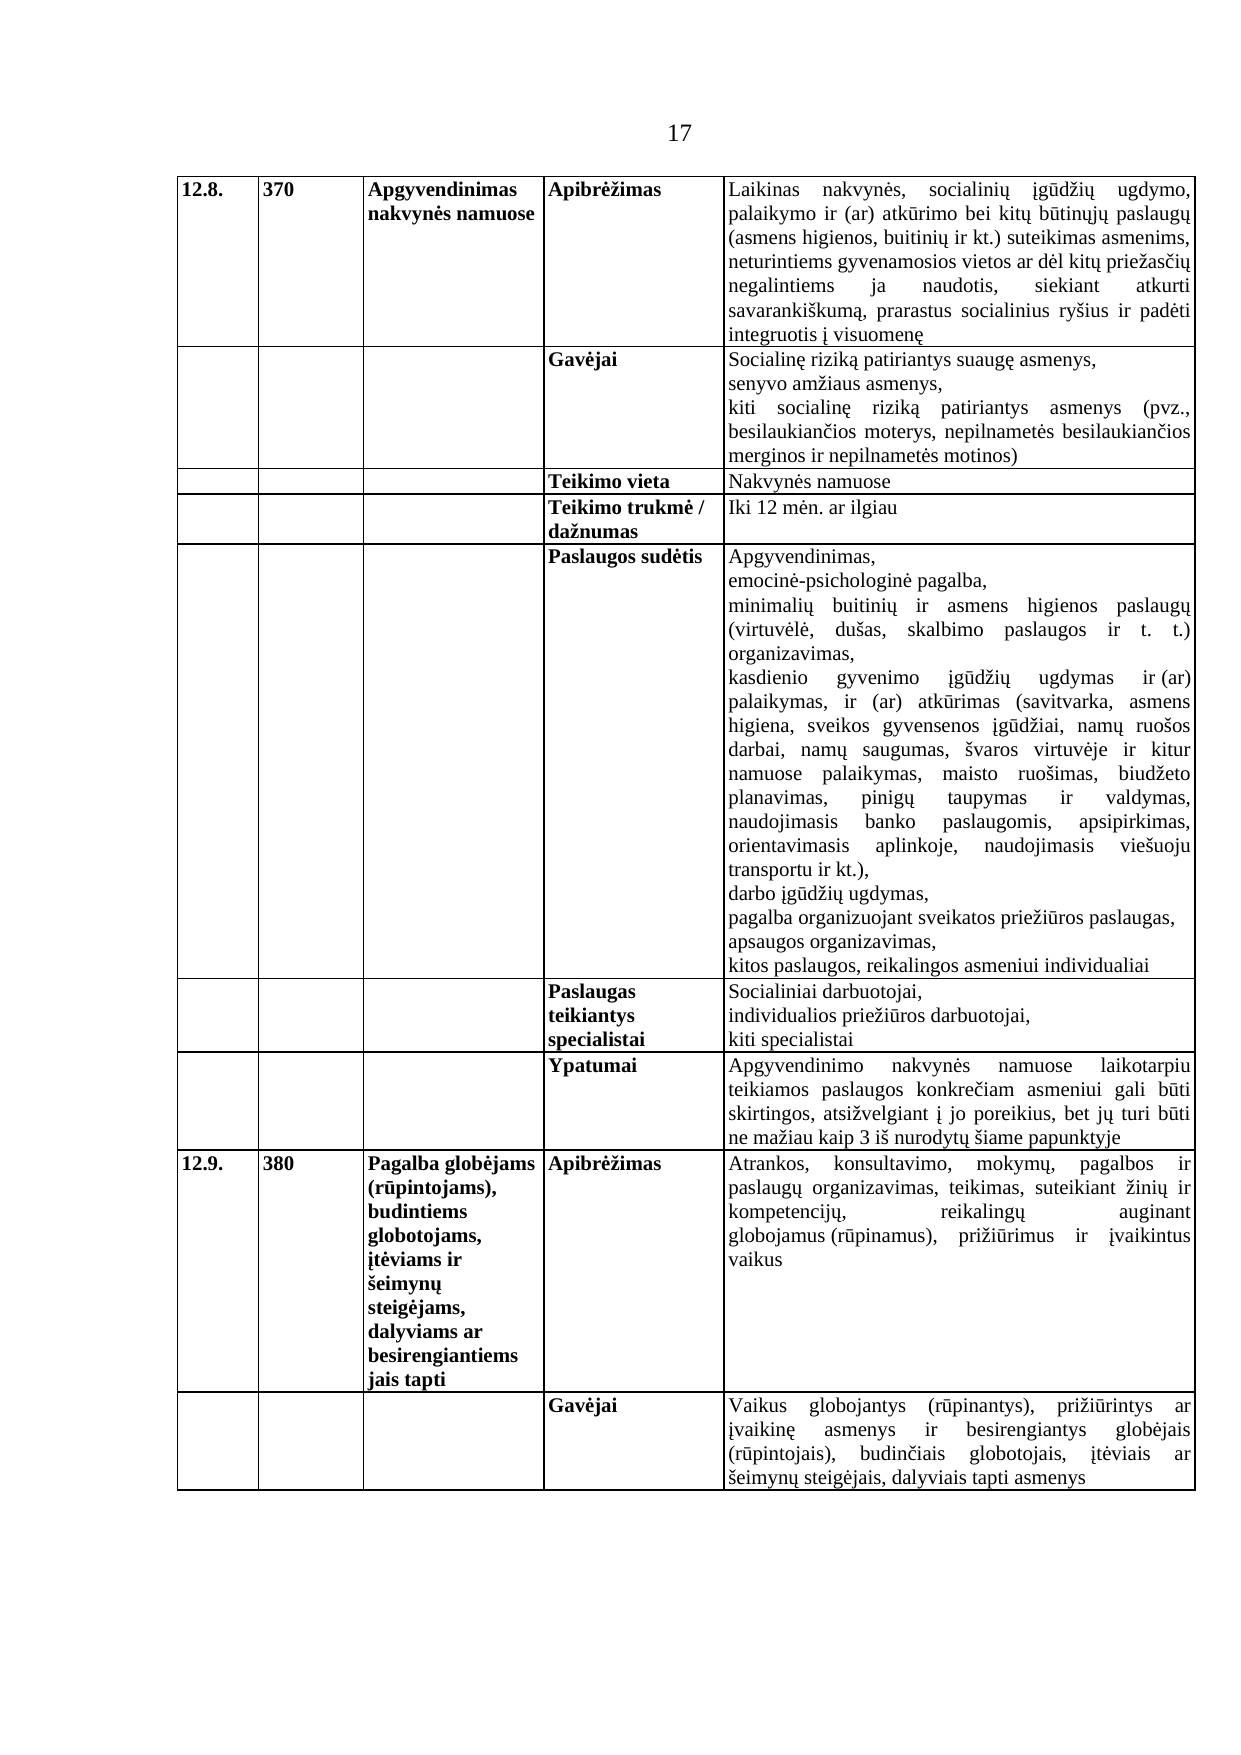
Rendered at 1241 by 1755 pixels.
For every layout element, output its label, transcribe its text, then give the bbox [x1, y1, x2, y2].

table_cell [364, 979, 543, 1051]
table_cell 12.8. [178, 177, 258, 346]
table_cell Vaikus globojantys (rūpinantys), prižiūrintys ar įvaikinę asmenys ir besirengiantys globėjais (rūpintojais), budinčiais globotojais, įtėviais ar šeimynų steigėjais, dalyviais tapti asmenys [725, 1393, 1194, 1489]
table_cell [178, 545, 258, 977]
table_cell Socialinę riziką patiriantys suaugę asmenys, senyvo amžiaus asmenys, kiti socialinę riziką patiriantys asmenys (pvz., besilaukiančios moterys, nepilnametės besilaukiančios merginos ir nepilnametės motinos) [725, 347, 1194, 467]
table_cell [259, 545, 363, 977]
table_cell Iki 12 mėn. ar ilgiau [725, 495, 1194, 543]
table_cell 12.9. [178, 1151, 258, 1391]
table_cell 380 [259, 1151, 363, 1391]
table_cell Paslaugos sudėtis [545, 545, 723, 977]
table_cell [178, 1393, 258, 1489]
table_cell [178, 1053, 258, 1149]
table_cell [259, 979, 363, 1051]
table_cell Apibrėžimas [545, 177, 723, 346]
table_cell Gavėjai [545, 1393, 723, 1489]
table_cell [259, 469, 363, 493]
table_cell [364, 469, 543, 493]
table_cell [178, 495, 258, 543]
table_cell [259, 347, 363, 467]
table_cell [364, 495, 543, 543]
table_cell Pagalba globėjams (rūpintojams), budintiems globotojams, įtėviams ir šeimynų steigėjams, dalyviams ar besirengiantiems jais tapti [364, 1151, 543, 1391]
table_cell Atrankos, konsultavimo, mokymų, pagalbos ir paslaugų organizavimas, teikimas, suteikiant žinių ir kompetencijų, reikalingų auginant globojamus (rūpinamus), prižiūrimus ir įvaikintus vaikus [725, 1151, 1194, 1391]
table_cell [178, 469, 258, 493]
table_cell [364, 347, 543, 467]
table_cell [259, 495, 363, 543]
table_cell 370 [259, 177, 363, 346]
table_cell Socialiniai darbuotojai, individualios priežiūros darbuotojai, kiti specialistai [725, 979, 1194, 1051]
table_cell [364, 1393, 543, 1489]
table_cell [178, 347, 258, 467]
table_cell [259, 1053, 363, 1149]
table_cell Gavėjai [545, 347, 723, 467]
table_cell [364, 1053, 543, 1149]
table_cell [259, 1393, 363, 1489]
table_cell Apibrėžimas [545, 1151, 723, 1391]
table_cell [364, 545, 543, 977]
table_cell Apgyvendinimas, emocinė-psichologinė pagalba, minimalių buitinių ir asmens higienos paslaugų (virtuvėlė, dušas, skalbimo paslaugos ir t. t.) organizavimas, kasdienio gyvenimo įgūdžių ugdymas ir (ar) palaikymas, ir (ar) atkūrimas (savitvarka, asmens higiena, sveikos gyvensenos įgūdžiai, namų ruošos darbai, namų saugumas, švaros virtuvėje ir kitur namuose palaikymas, maisto ruošimas, biudžeto planavimas, pinigų taupymas ir valdymas, naudojimasis banko paslaugomis, apsipirkimas, orientavimasis aplinkoje, naudojimasis viešuoju transportu ir kt.), darbo įgūdžių ugdymas, pagalba organizuojant sveikatos priežiūros paslaugas, apsaugos organizavimas, kitos paslaugos, reikalingos asmeniui individualiai [725, 545, 1194, 977]
table_cell Teikimo vieta [545, 469, 723, 493]
table_cell Teikimo trukmė / dažnumas [545, 495, 723, 543]
table_cell Paslaugas teikiantys specialistai [545, 979, 723, 1051]
table_cell [178, 979, 258, 1051]
table_cell Ypatumai [545, 1053, 723, 1149]
table_cell Laikinas nakvynės, socialinių įgūdžių ugdymo, palaikymo ir (ar) atkūrimo bei kitų būtinųjų paslaugų (asmens higienos, buitinių ir kt.) suteikimas asmenims, neturintiems gyvenamosios vietos ar dėl kitų priežasčių negalintiems ja naudotis, siekiant atkurti savarankiškumą, prarastus socialinius ryšius ir padėti integruotis į visuomenę [725, 177, 1194, 346]
table_cell Apgyvendinimas nakvynės namuose [364, 177, 543, 346]
table_cell Nakvynės namuose [725, 469, 1194, 493]
table_cell Apgyvendinimo nakvynės namuose laikotarpiu teikiamos paslaugos konkrečiam asmeniui gali būti skirtingos, atsižvelgiant į jo poreikius, bet jų turi būti ne mažiau kaip 3 iš nurodytų šiame papunktyje [725, 1053, 1194, 1149]
